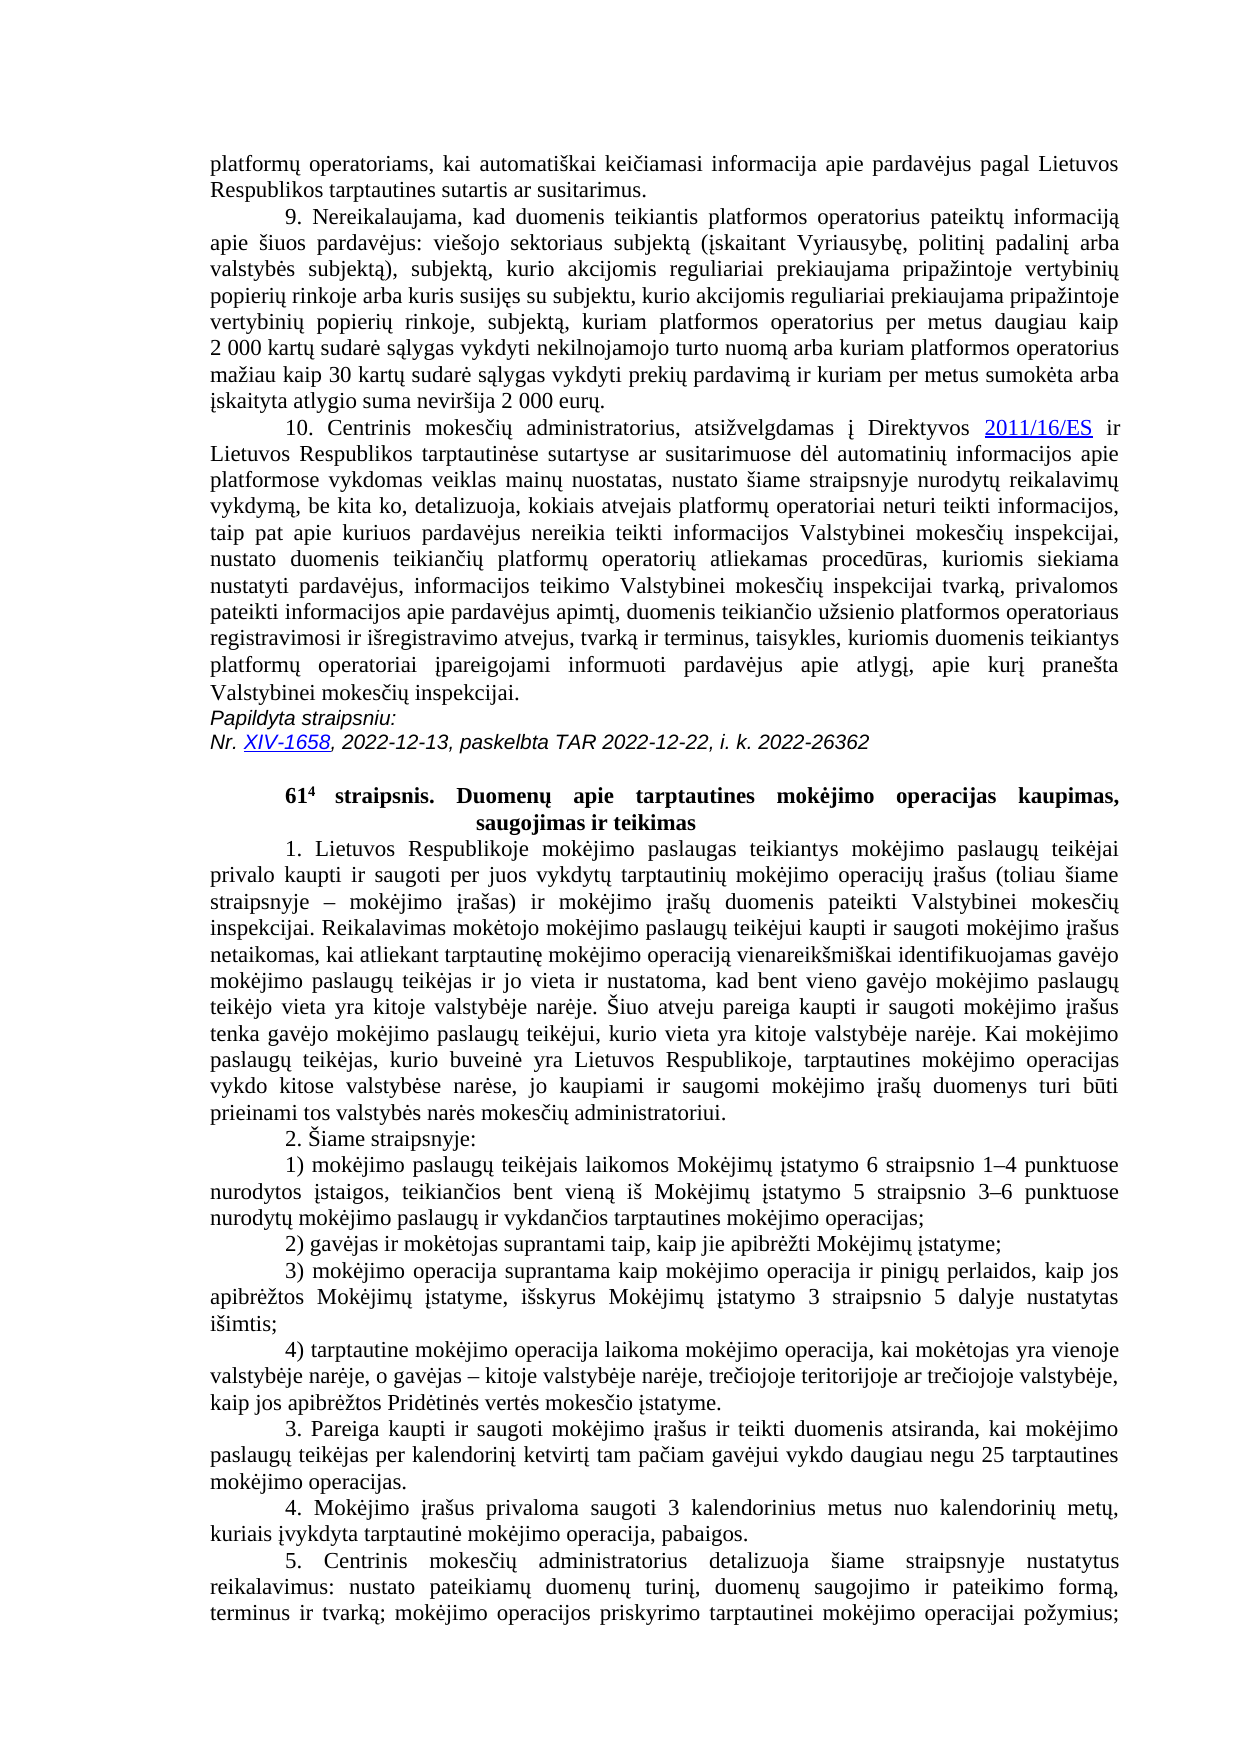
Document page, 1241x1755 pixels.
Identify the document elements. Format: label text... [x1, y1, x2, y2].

text 614 straipsnis. Duomenų apie tarptautines mokėjimo operacijas kaupimas, saugojimas ir teikimas [285, 782, 1120, 835]
text 2) gavėjas ir mokėtojas suprantami taip, kaip jie apibrėžti Mokėjimų įstatyme; [210, 1231, 1120, 1257]
text 10. Centrinis mokesčių administratorius, atsižvelgdamas į Direktyvos 2011/16/ES ir Lietuvos Respublikos tarptautinėse sutartyse ar susitarimuose dėl automatinių informacijos apie platformose vykdomas veiklas mainų nuostatas, nustato šiame straipsnyje nurodytų reikalavimų vykdymą, be kita ko, detalizuoja, kokiais atvejais platformų operatoriai neturi teikti informacijos, taip pat apie kuriuos pardavėjus nereikia teikti informacijos Valstybinei mokesčių inspekcijai, nustato duomenis teikiančių platformų operatorių atliekamas procedūras, kuriomis siekiama nustatyti pardavėjus, informacijos teikimo Valstybinei mokesčių inspekcijai tvarką, privalomos pateikti informacijos apie pardavėjus apimtį, duomenis teikiančio užsienio platformos operatoriaus registravimosi ir išregistravimo atvejus, tvarką ir terminus, taisykles, kuriomis duomenis teikiantys platformų operatoriai įpareigojami informuoti pardavėjus apie atlygį, apie kurį pranešta Valstybinei mokesčių inspekcijai. [210, 413, 1120, 706]
text 9. Nereikalaujama, kad duomenis teikiantis platformos operatorius pateiktų informaciją apie šiuos pardavėjus: viešojo sektoriaus subjektą (įskaitant Vyriausybę, politinį padalinį arba valstybės subjektą), subjektą, kurio akcijomis reguliariai prekiaujama pripažintoje vertybinių popierių rinkoje arba kuris susijęs su subjektu, kurio akcijomis reguliariai prekiaujama pripažintoje vertybinių popierių rinkoje, subjektą, kuriam platformos operatorius per metus daugiau kaip 2 000 kartų sudarė sąlygas vykdyti nekilnojamojo turto nuomą arba kuriam platformos operatorius mažiau kaip 30 kartų sudarė sąlygas vykdyti prekių pardavimą ir kuriam per metus sumokėta arba įskaityta atlygio suma neviršija 2 000 eurų. [210, 203, 1120, 413]
text platformų operatoriams, kai automatiškai keičiamasi informacija apie pardavėjus pagal Lietuvos Respublikos tarptautines sutartis ar susitarimus. [210, 150, 1120, 203]
text 2. Šiame straipsnyje: [210, 1125, 1120, 1151]
text 4) tarptautine mokėjimo operacija laikoma mokėjimo operacija, kai mokėtojas yra vienoje valstybėje narėje, o gavėjas – kitoje valstybėje narėje, trečiojoje teritorijoje ar trečiojoje valstybėje, kaip jos apibrėžtos Pridėtinės vertės mokesčio įstatyme. [210, 1336, 1120, 1415]
text Nr. XIV-1658, 2022-12-13, paskelbta TAR 2022-12-22, i. k. 2022-26362 [210, 730, 1120, 754]
text 3. Pareiga kaupti ir saugoti mokėjimo įrašus ir teikti duomenis atsiranda, kai mokėjimo paslaugų teikėjas per kalendorinį ketvirtį tam pačiam gavėjui vykdo daugiau negu 25 tarptautines mokėjimo operacijas. [210, 1415, 1120, 1494]
text 5. Centrinis mokesčių administratorius detalizuoja šiame straipsnyje nustatytus reikalavimus: nustato pateikiamų duomenų turinį, duomenų saugojimo ir pateikimo formą, terminus ir tvarką; mokėjimo operacijos priskyrimo tarptautinei mokėjimo operacijai požymius; [210, 1547, 1120, 1626]
text 1) mokėjimo paslaugų teikėjais laikomos Mokėjimų įstatymo 6 straipsnio 1–4 punktuose nurodytos įstaigos, teikiančios bent vieną iš Mokėjimų įstatymo 5 straipsnio 3–6 punktuose nurodytų mokėjimo paslaugų ir vykdančios tarptautines mokėjimo operacijas; [210, 1151, 1120, 1231]
text 1. Lietuvos Respublikoje mokėjimo paslaugas teikiantys mokėjimo paslaugų teikėjai privalo kaupti ir saugoti per juos vykdytų tarptautinių mokėjimo operacijų įrašus (toliau šiame straipsnyje – mokėjimo įrašas) ir mokėjimo įrašų duomenis pateikti Valstybinei mokesčių inspekcijai. Reikalavimas mokėtojo mokėjimo paslaugų teikėjui kaupti ir saugoti mokėjimo įrašus netaikomas, kai atliekant tarptautinę mokėjimo operaciją vienareikšmiškai identifikuojamas gavėjo mokėjimo paslaugų teikėjas ir jo vieta ir nustatoma, kad bent vieno gavėjo mokėjimo paslaugų teikėjo vieta yra kitoje valstybėje narėje. Šiuo atveju pareiga kaupti ir saugoti mokėjimo įrašus tenka gavėjo mokėjimo paslaugų teikėjui, kurio vieta yra kitoje valstybėje narėje. Kai mokėjimo paslaugų teikėjas, kurio buveinė yra Lietuvos Respublikoje, tarptautines mokėjimo operacijas vykdo kitose valstybėse narėse, jo kaupiami ir saugomi mokėjimo įrašų duomenys turi būti prieinami tos valstybės narės mokesčių administratoriui. [210, 835, 1120, 1125]
text 4. Mokėjimo įrašus privaloma saugoti 3 kalendorinius metus nuo kalendorinių metų, kuriais įvykdyta tarptautinė mokėjimo operacija, pabaigos. [210, 1494, 1120, 1547]
text 3) mokėjimo operacija suprantama kaip mokėjimo operacija ir pinigų perlaidos, kaip jos apibrėžtos Mokėjimų įstatyme, išskyrus Mokėjimų įstatymo 3 straipsnio 5 dalyje nustatytas išimtis; [210, 1257, 1120, 1336]
text Papildyta straipsniu: [210, 706, 1120, 730]
